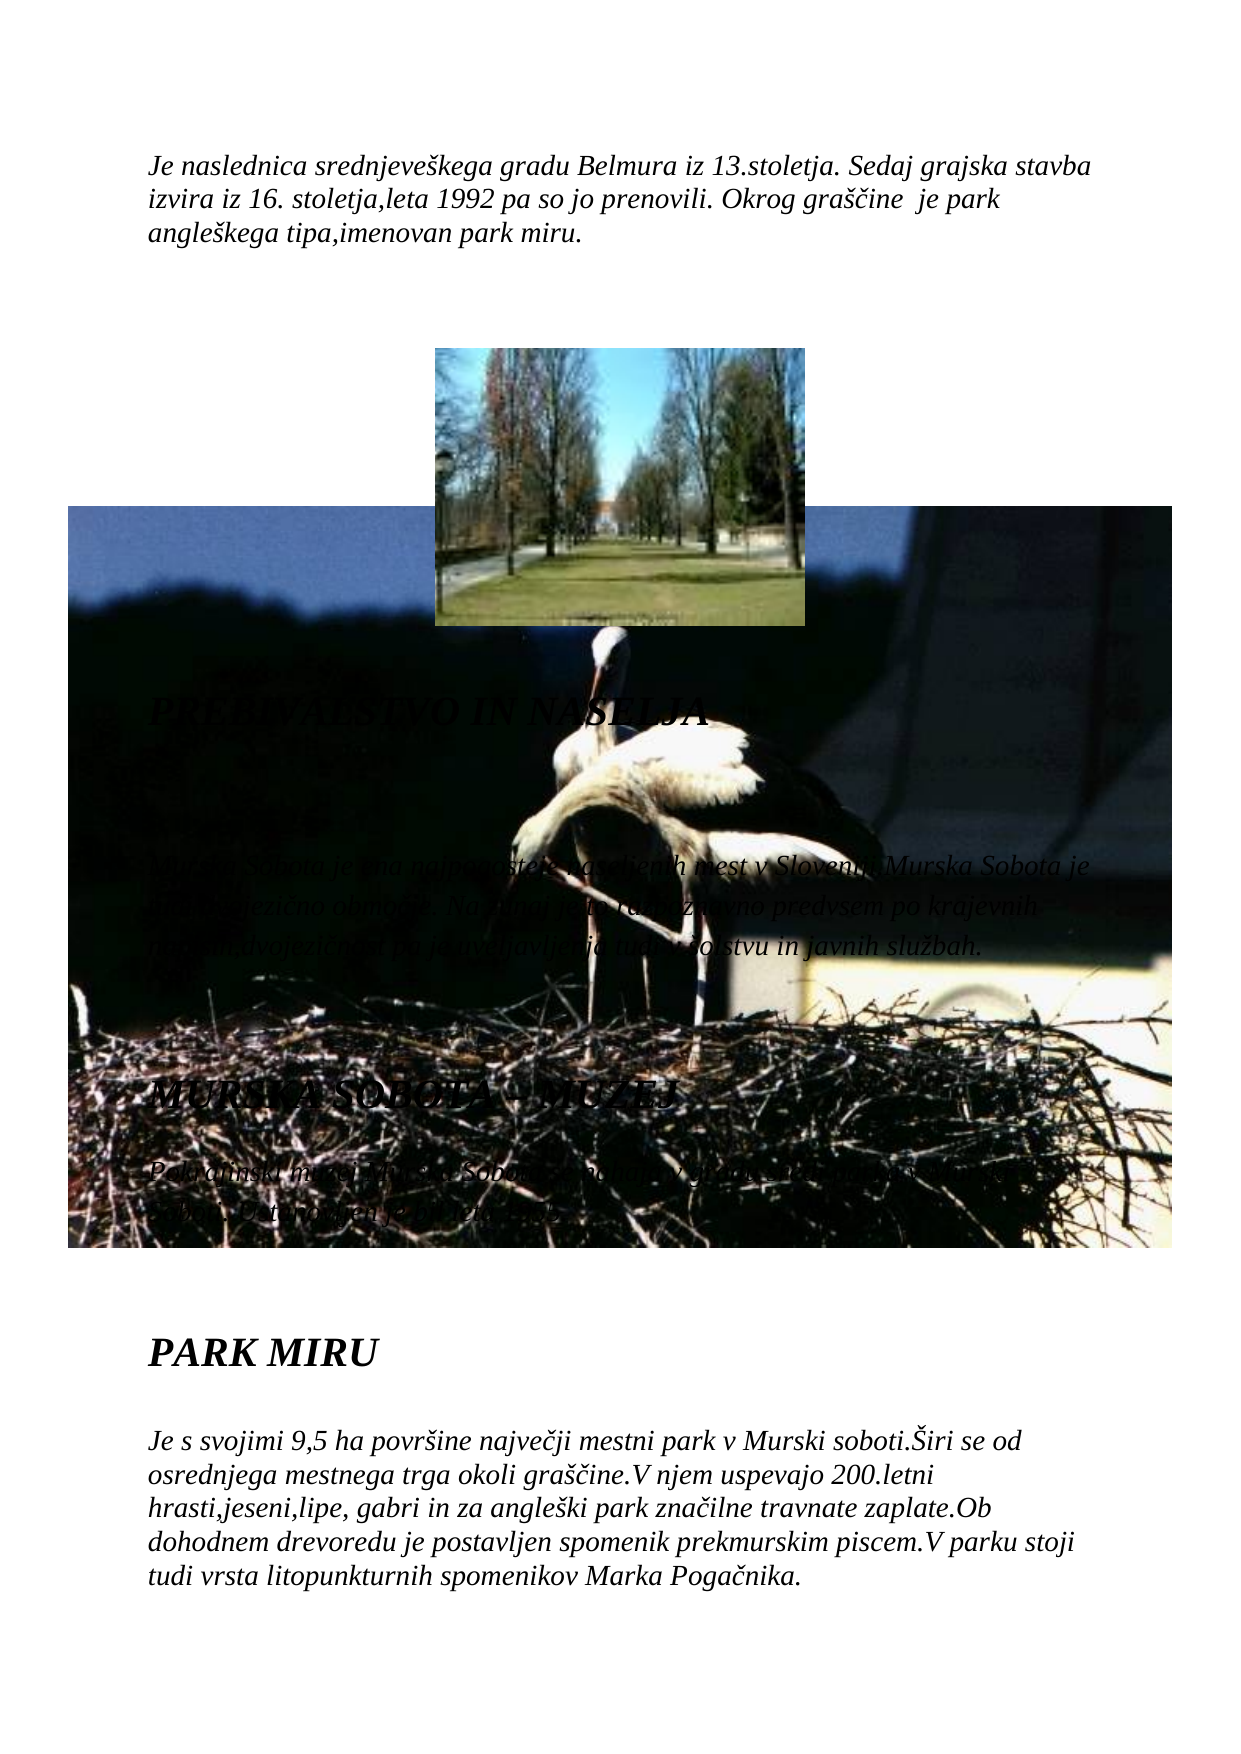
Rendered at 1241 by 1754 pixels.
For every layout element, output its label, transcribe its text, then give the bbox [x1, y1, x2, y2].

text Pokrajinski muzej Murska Sobota se nahaja v gradu sredi parka v Murski Soboti. Ustanovljen je bil leta 1955. [148, 1148, 1093, 1228]
text Murska Sobota je ena najpogosteje naseljenih mest v Sloveniji.Murska Sobota je tudi dvojezično območje. Na zunaj je to razpoznavno predvsem po krajevnih napisih,dvojezičnost pa je uveljavljenja tudi v šolstvu in javnih službah. [148, 842, 1093, 962]
picture [68, 348, 1172, 1248]
text Je s svojimi 9,5 ha površine največji mestni park v Murski soboti.Širi se od osrednjega mestnega trga okoli graščine.V njem uspevajo 200.letni hrasti,jeseni,lipe, gabri in za angleški park značilne travnate zaplate.Ob dohodnem drevoredu je postavljen spomenik prekmurskim piscem.V parku stoji tudi vrsta litopunkturnih spomenikov Marka Pogačnika. [148, 1423, 1093, 1591]
text MURSKA SOBOTA – MUZEJ [148, 1070, 1093, 1118]
text PARK MIRU [148, 1328, 1093, 1376]
text PREBIVALSTVO IN NASELJA [148, 686, 1093, 734]
text Je naslednica srednjeveškega gradu Belmura iz 13.stoletja. Sedaj grajska stavba izvira iz 16. stoletja,leta 1992 pa so jo prenovili. Okrog graščine je park angleškega tipa,imenovan park miru. [148, 148, 1093, 248]
